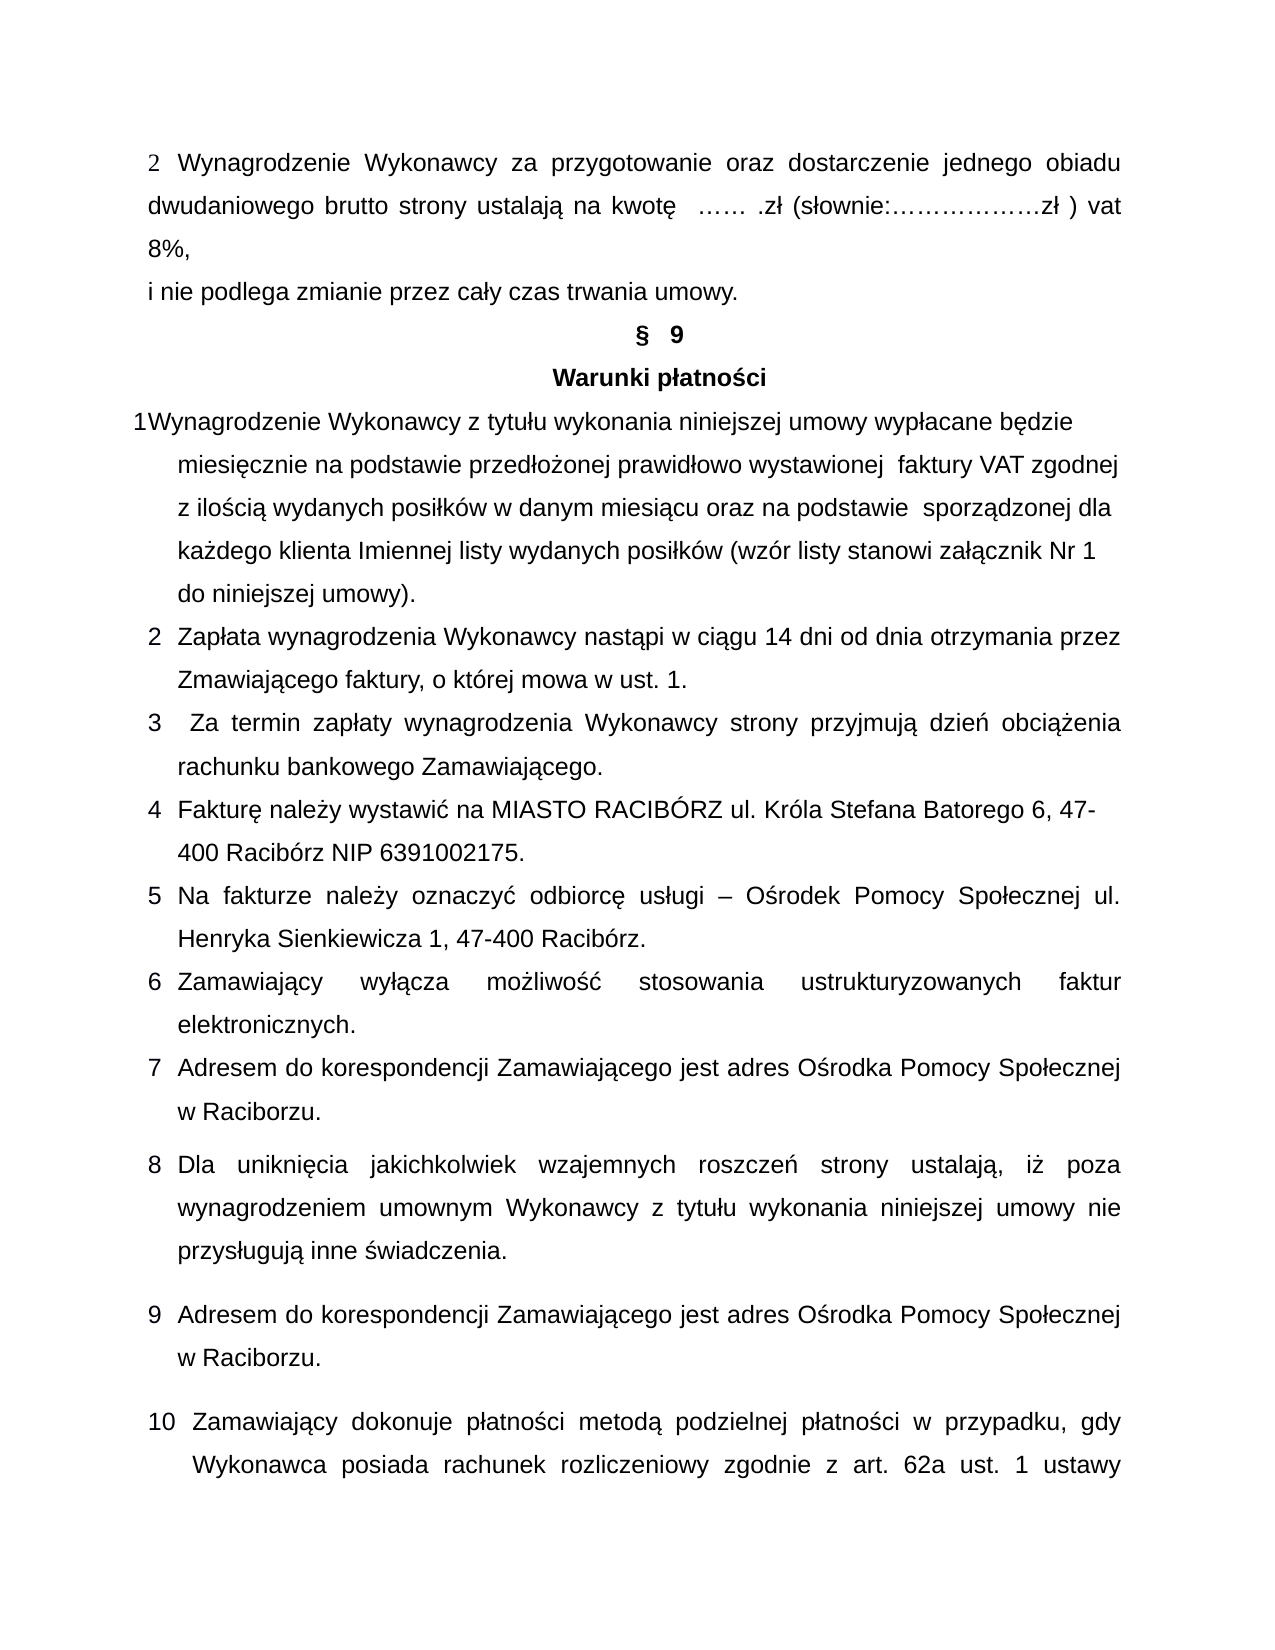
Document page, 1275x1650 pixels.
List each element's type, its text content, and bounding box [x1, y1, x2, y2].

list Wynagrodzenie Wykonawcy z tytułu wykonania niniejszej umowy wypłacane będzie miesięcznie na podstawie przedłożonej prawidłowo wystawionej faktury VAT zgodnej z ilością wydanych posiłków w danym miesiącu oraz na podstawie sporządzonej dla każdego klienta Imiennej listy wydanych posiłków (wzór listy stanowi załącznik Nr 1 do niniejszej umowy). [133, 406, 1122, 608]
list Na fakturze należy oznaczyć odbiorcę usługi – Ośrodek Pomocy Społecznej ul. Henryka Sienkiewicza 1, 47-400 Racibórz. [148, 881, 1122, 953]
list Adresem do korespondencji Zamawiającego jest adres Ośrodka Pomocy Społecznej w Raciborzu. [148, 1053, 1122, 1125]
list Wynagrodzenie Wykonawcy za przygotowanie oraz dostarczenie jednego obiadu dwudaniowego brutto strony ustalają na kwotę …… .zł (słownie:………………zł ) vat 8%, i nie podlega zmianie przez cały czas trwania umowy. [148, 148, 1122, 306]
list § 9 [148, 320, 1172, 349]
list Za termin zapłaty wynagrodzenia Wykonawcy strony przyjmują dzień obciążenia rachunku bankowego Zamawiającego. [148, 708, 1122, 780]
list Zamawiający wyłącza możliwość stosowania ustrukturyzowanych faktur elektronicznych. [148, 967, 1122, 1039]
list Adresem do korespondencji Zamawiającego jest adres Ośrodka Pomocy Społecznej w Raciborzu. [148, 1300, 1122, 1372]
text Warunki płatności [148, 363, 1172, 392]
list Dla uniknięcia jakichkolwiek wzajemnych roszczeń strony ustalają, iż poza wynagrodzeniem umownym Wykonawcy z tytułu wykonania niniejszej umowy nie przysługują inne świadczenia. [148, 1150, 1122, 1265]
list Fakturę należy wystawić na MIASTO RACIBÓRZ ul. Króla Stefana Batorego 6, 47-400 Racibórz NIP 6391002175. [148, 794, 1098, 866]
list Zapłata wynagrodzenia Wykonawcy nastąpi w ciągu 14 dni od dnia otrzymania przez Zmawiającego faktury, o której mowa w ust. 1. [148, 622, 1122, 694]
list Zamawiający dokonuje płatności metodą podzielnej płatności w przypadku, gdy Wykonawca posiada rachunek rozliczeniowy zgodnie z art. 62a ust. 1 ustawy [148, 1407, 1122, 1479]
